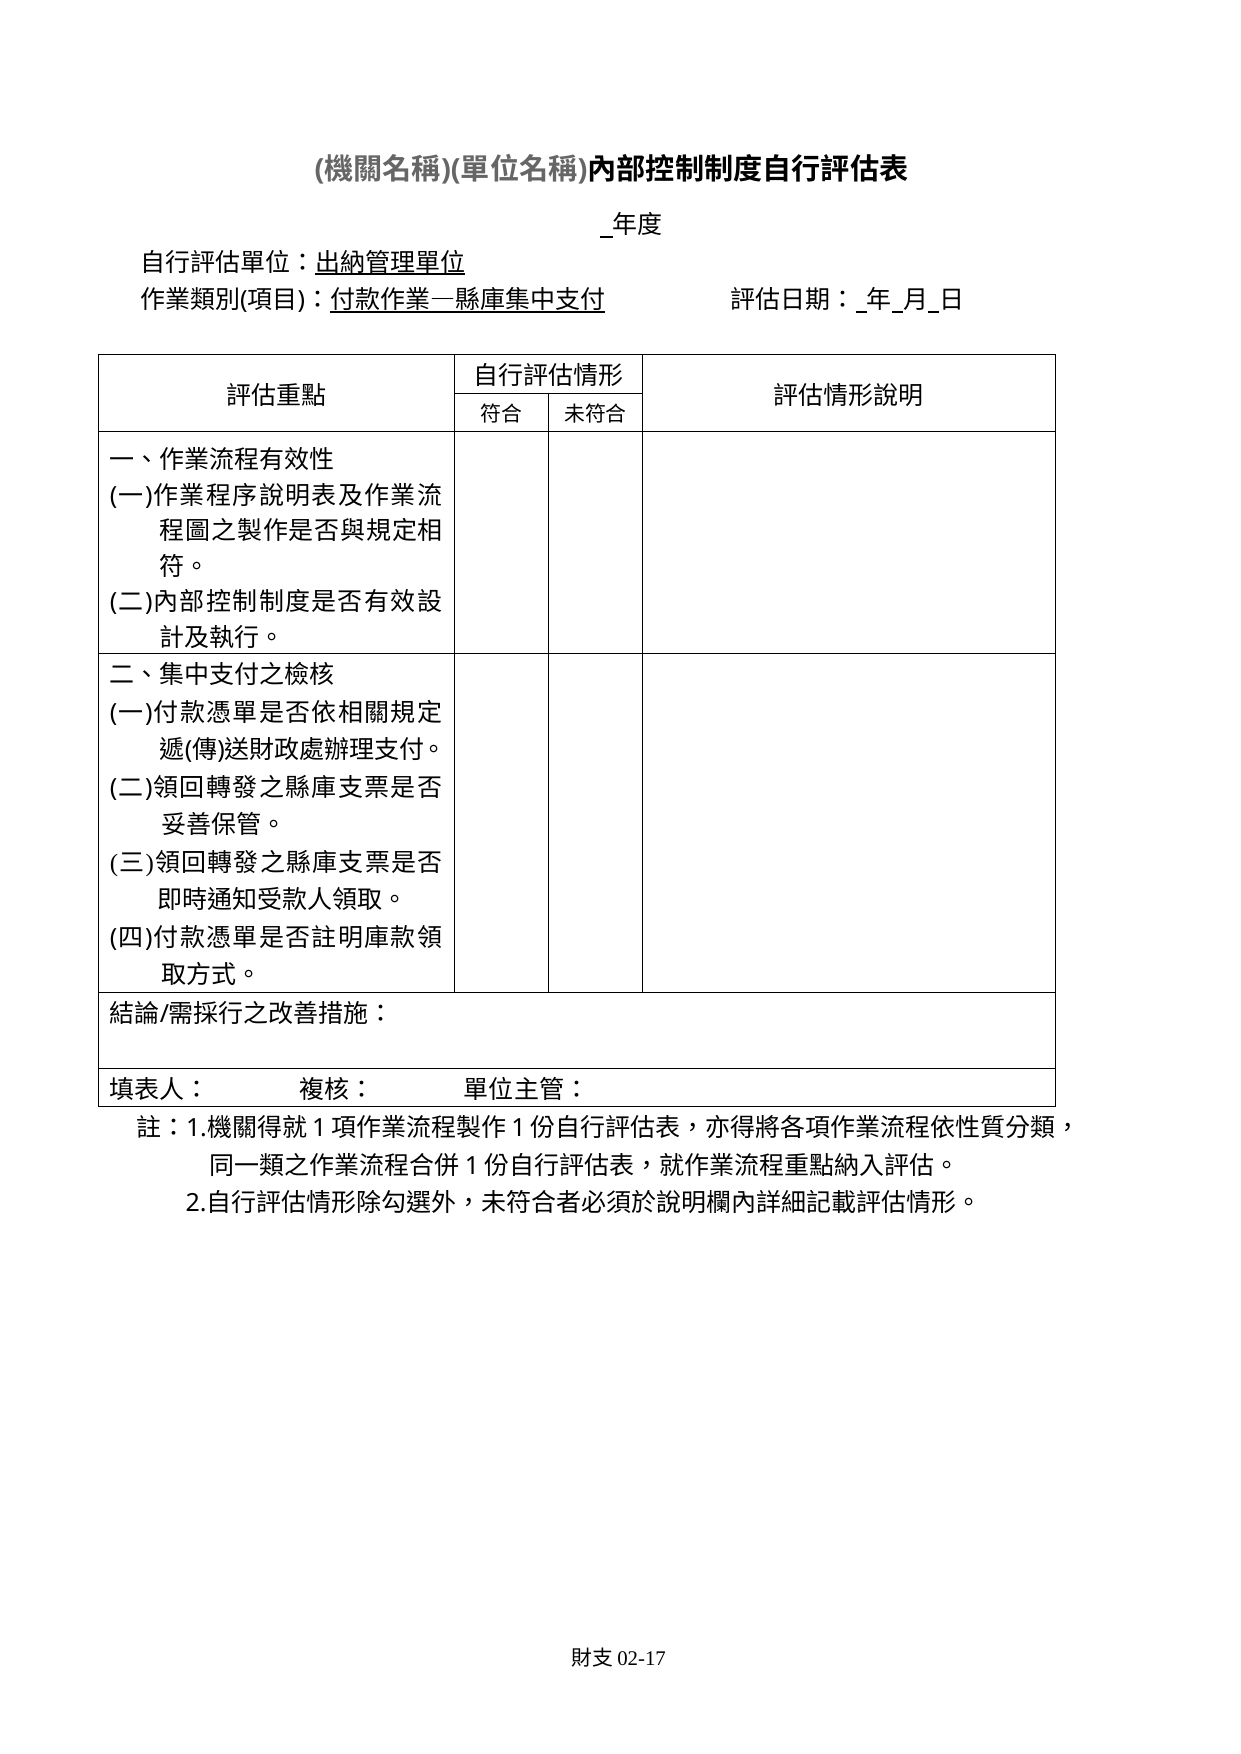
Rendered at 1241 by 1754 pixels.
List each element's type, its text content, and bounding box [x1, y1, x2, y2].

table_cell [455, 917, 548, 992]
table_cell 結論/需採行之改善措施： [99, 993, 1055, 1068]
table_cell (四)付款憑單是否註明庫款領取方式。 [99, 917, 454, 992]
table_cell [455, 654, 548, 692]
table_cell (二)領回轉發之縣庫支票是否妥善保管。 [99, 767, 454, 842]
table_cell [549, 692, 642, 767]
table_cell [455, 439, 548, 476]
table_cell [643, 917, 1055, 992]
table_header 自行評估情形 [455, 355, 642, 393]
text 2.自行評估情形除勾選外，未符合者必須於說明欄內詳細記載評估情形。 [185, 1182, 1122, 1220]
text 年度 [140, 204, 1122, 242]
table_cell [549, 842, 642, 917]
table_cell 二、集中支付之檢核 [99, 654, 454, 692]
table_cell [549, 654, 642, 692]
table_cell (一)作業程序說明表及作業流程圖之製作是否與規定相符。 (二)內部控制制度是否有效設計及執行。 [99, 476, 454, 653]
table_header 評估情形說明 [643, 355, 1055, 431]
table_cell [455, 842, 548, 917]
text (機關名稱)(單位名稱)內部控制制度自行評估表 [140, 129, 1122, 204]
table_cell [549, 917, 642, 992]
table_cell [549, 439, 642, 476]
table_cell [643, 654, 1055, 692]
text 註：1.機關得就1項作業流程製作1份自行評估表，亦得將各項作業流程依性質分類， 同一類之作業流程合併1份自行評估表，就作業流程重點納入評估。 [121, 1107, 1122, 1182]
table_cell [643, 692, 1055, 767]
table_cell 符合 [455, 394, 548, 431]
text 自行評估單位：出納管理單位 [140, 242, 1122, 279]
table_cell [99, 432, 454, 438]
table_cell [549, 767, 642, 842]
table_header 評估重點 [99, 355, 454, 431]
table_cell [643, 842, 1055, 917]
table_cell [643, 439, 1055, 476]
table_cell [455, 432, 548, 438]
table_cell [643, 476, 1055, 653]
table_cell 填表人： 複核： 單位主管： [99, 1069, 1055, 1106]
table_cell 一、作業流程有效性 [99, 439, 454, 476]
table_cell [549, 476, 642, 653]
table_cell [455, 476, 548, 653]
table_cell [549, 432, 642, 438]
text 作業類別(項目)：付款作業—縣庫集中支付 評估日期： 年 月 日 [140, 279, 1122, 317]
table_cell [643, 767, 1055, 842]
table_cell [643, 432, 1055, 438]
table_cell [455, 767, 548, 842]
table_cell (一)付款憑單是否依相關規定遞(傳)送財政處辦理支付。 [99, 692, 454, 767]
table_cell 未符合 [549, 394, 642, 431]
table_cell [455, 692, 548, 767]
table_cell (三)領回轉發之縣庫支票是否即時通知受款人領取。 [99, 842, 454, 917]
